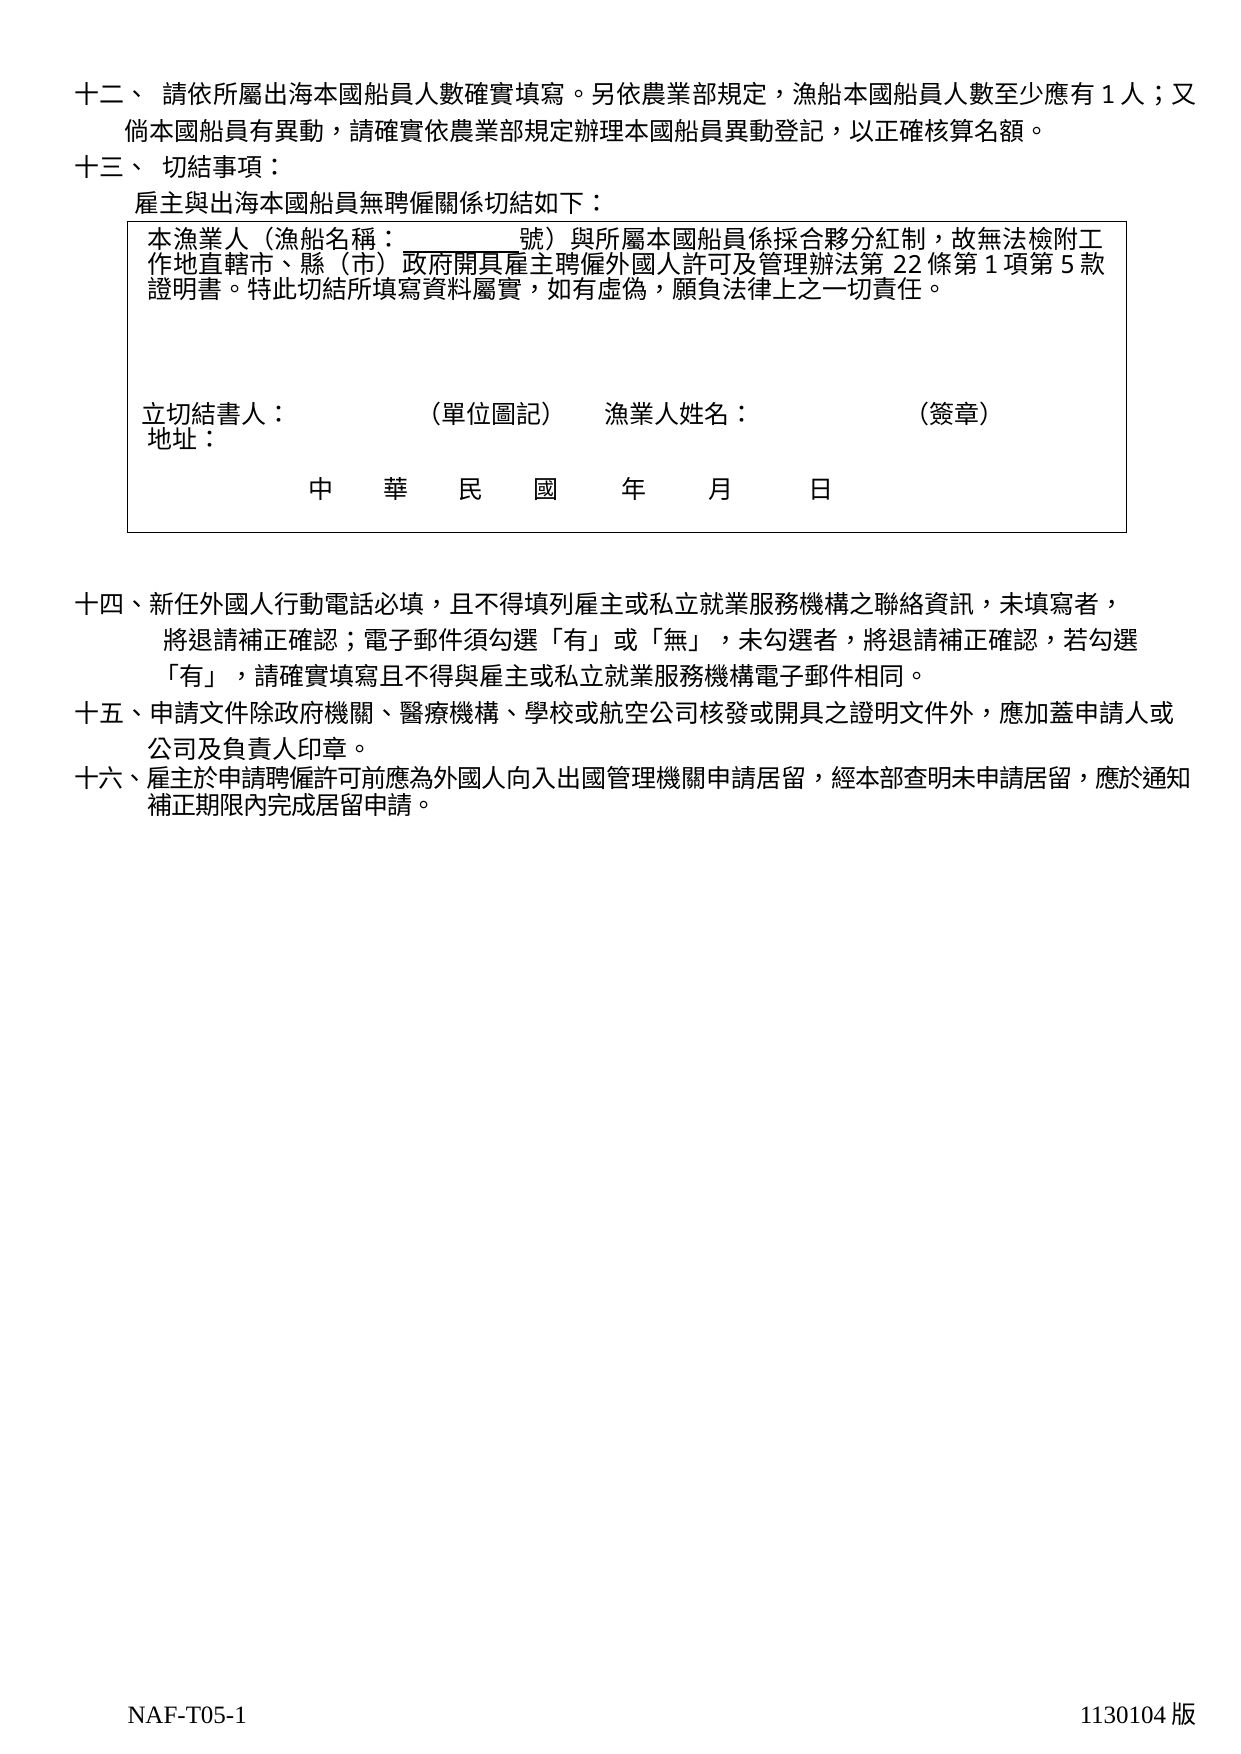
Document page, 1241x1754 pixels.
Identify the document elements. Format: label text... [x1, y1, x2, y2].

text 十五、申請文件除政府機關、醫療機構、學校或航空公司核發或開具之證明文件外，應加蓋申請人或公司及負責人印章。 [74, 693, 1196, 766]
list 切結事項： [74, 147, 1196, 184]
text 本漁業人（漁船名稱： 號）與所屬本國船員係採合夥分紅制，故無法檢附工作地直轄市、縣（市）政府開具雇主聘僱外國人許可及管理辦法第22條第1項第5款證明書。特此切結所填寫資料屬實，如有虛偽，願負法律上之一切責任。 [148, 229, 1106, 304]
text 將退請補正確認；電子郵件須勾選「有」或「無」，未勾選者，將退請補正確認，若勾選 [74, 621, 1196, 657]
text 地址： [148, 429, 1106, 454]
text 十四、新任外國人行動電話必填，且不得填列雇主或私立就業服務機構之聯絡資訊，未填寫者， [74, 584, 1196, 621]
text 雇主與出海本國船員無聘僱關係切結如下： [74, 184, 1196, 220]
text 中 華 民 國 年 月 日 [142, 479, 1111, 504]
text 「有」，請確實填寫且不得與雇主或私立就業服務機構電子郵件相同。 [79, 657, 1196, 693]
text 十六、雇主於申請聘僱許可前應為外國人向入出國管理機關申請居留，經本部查明未申請居留，應於通知補正期限內完成居留申請。 [74, 766, 1196, 820]
text 立切結書人： （單位圖記） 漁業人姓名： （簽章） [142, 404, 1111, 429]
list 請依所屬出海本國船員人數確實填寫。另依農業部規定，漁船本國船員人數至少應有1人；又倘本國船員有異動，請確實依農業部規定辦理本國船員異動登記，以正確核算名額。 [74, 75, 1196, 147]
